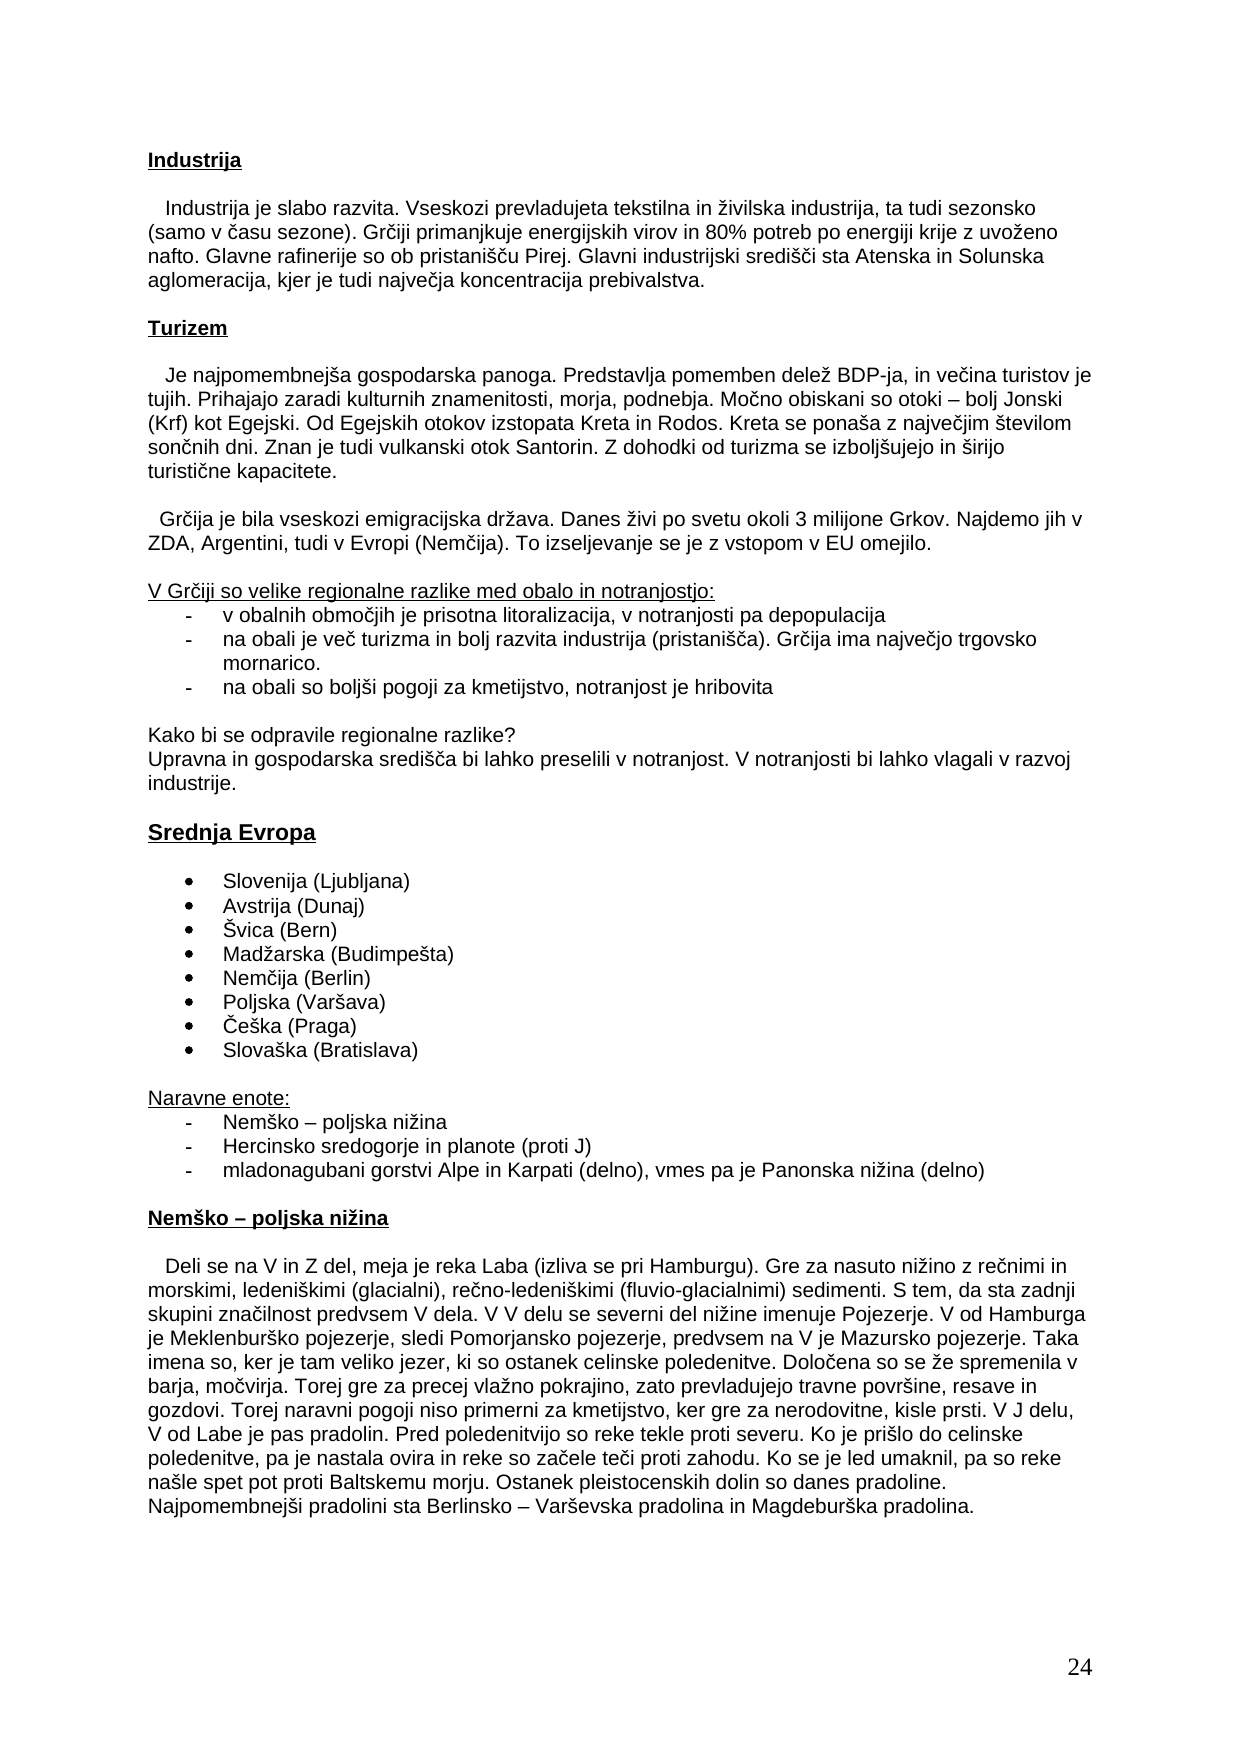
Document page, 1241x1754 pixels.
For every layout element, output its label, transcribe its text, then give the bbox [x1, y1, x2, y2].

list Švica (Bern) [185, 917, 1093, 942]
list Avstrija (Dunaj) [185, 893, 1093, 917]
list Poljska (Varšava) [185, 990, 1093, 1014]
list na obali je več turizma in bolj razvita industrija (pristanišča). Grčija ima največjo trgovsko mornarico. [185, 627, 1093, 675]
text Je najpomembnejša gospodarska panoga. Predstavlja pomemben delež BDP-ja, in večina turistov je tujih. Prihajajo zaradi kulturnih znamenitosti, morja, podnebja. Močno obiskani so otoki – bolj Jonski (Krf) kot Egejski. Od Egejskih otokov izstopata Kreta in Rodos. Kreta se ponaša z največjim številom sončnih dni. Znan je tudi vulkanski otok Santorin. Z dohodki od turizma se izboljšujejo in širijo turistične kapacitete. [148, 363, 1093, 483]
text Industrija je slabo razvita. Vseskozi prevladujeta tekstilna in živilska industrija, ta tudi sezonsko (samo v času sezone). Grčiji primanjkuje energijskih virov in 80% potreb po energiji krije z uvoženo nafto. Glavne rafinerije so ob pristanišču Pirej. Glavni industrijski središči sta Atenska in Solunska aglomeracija, kjer je tudi največja koncentracija prebivalstva. [148, 196, 1093, 291]
text Industrija [148, 148, 1093, 172]
list Češka (Praga) [185, 1014, 1093, 1038]
list Hercinsko sredogorje in planote (proti J) [185, 1134, 1093, 1158]
text V Grčiji so velike regionalne razlike med obalo in notranjostjo: [148, 579, 1093, 603]
text Upravna in gospodarska središča bi lahko preselili v notranjost. V notranjosti bi lahko vlagali v razvoj industrije. [148, 747, 1093, 795]
list Slovenija (Ljubljana) [185, 869, 1093, 893]
list Nemško – poljska nižina [185, 1110, 1093, 1134]
text Turizem [148, 315, 1093, 339]
text Deli se na V in Z del, meja je reka Laba (izliva se pri Hamburgu). Gre za nasuto nižino z rečnimi in morskimi, ledeniškimi (glacialni), rečno-ledeniškimi (fluvio-glacialnimi) sedimenti. S tem, da sta zadnji skupini značilnost predvsem V dela. V V delu se severni del nižine imenuje Pojezerje. V od Hamburga je Meklenburško pojezerje, sledi Pomorjansko pojezerje, predvsem na V je Mazursko pojezerje. Taka imena so, ker je tam veliko jezer, ki so ostanek celinske poledenitve. Določena so se že spremenila v barja, močvirja. Torej gre za precej vlažno pokrajino, zato prevladujejo travne površine, resave in gozdovi. Torej naravni pogoji niso primerni za kmetijstvo, ker gre za nerodovitne, kisle prsti. V J delu, V od Labe je pas pradolin. Pred poledenitvijo so reke tekle proti severu. Ko je prišlo do celinske poledenitve, pa je nastala ovira in reke so začele teči proti zahodu. Ko se je led umaknil, pa so reke našle spet pot proti Baltskemu morju. Ostanek pleistocenskih dolin so danes pradoline. Najpomembnejši pradolini sta Berlinsko – Varševska pradolina in Magdeburška pradolina. [148, 1254, 1093, 1518]
text Nemško – poljska nižina [148, 1206, 1093, 1230]
list Nemčija (Berlin) [185, 966, 1093, 990]
list na obali so boljši pogoji za kmetijstvo, notranjost je hribovita [185, 675, 1093, 699]
list mladonagubani gorstvi Alpe in Karpati (delno), vmes pa je Panonska nižina (delno) [185, 1158, 1093, 1182]
text Kako bi se odpravile regionalne razlike? [148, 723, 1093, 747]
list Slovaška (Bratislava) [185, 1038, 1093, 1062]
text Srednja Evropa [148, 819, 1093, 845]
text Naravne enote: [148, 1086, 1093, 1110]
list Madžarska (Budimpešta) [185, 942, 1093, 966]
list v obalnih območjih je prisotna litoralizacija, v notranjosti pa depopulacija [185, 603, 1093, 627]
text Grčija je bila vseskozi emigracijska država. Danes živi po svetu okoli 3 milijone Grkov. Najdemo jih v ZDA, Argentini, tudi v Evropi (Nemčija). To izseljevanje se je z vstopom v EU omejilo. [148, 507, 1093, 555]
